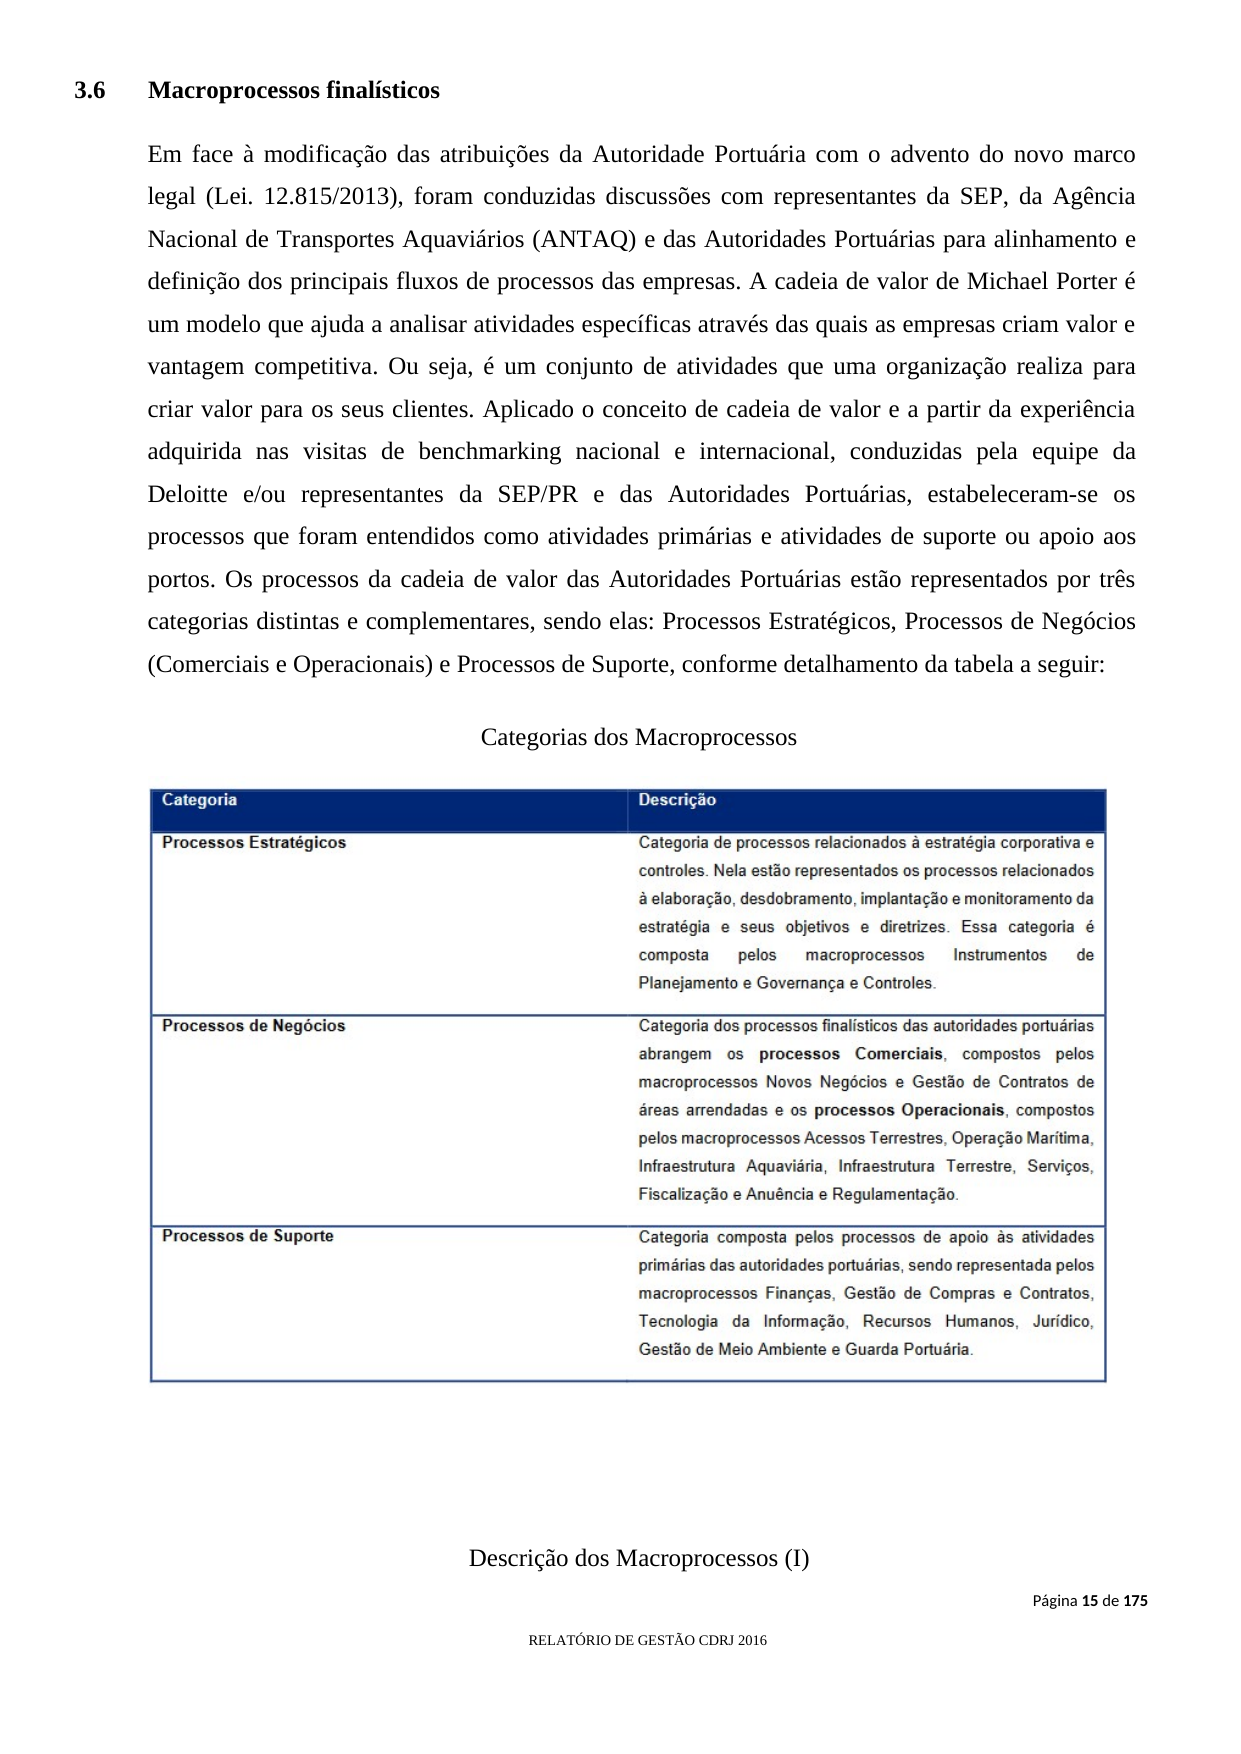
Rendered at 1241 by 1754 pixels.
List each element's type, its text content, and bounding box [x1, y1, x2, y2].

text Categorias dos Macroprocessos [148, 722, 1136, 751]
text Em face à modificação das atribuições da Autoridade Portuária com o advento do novo marco legal (Lei. 12.815/2013), foram conduzidas discussões com representantes da SEP, da Agência Nacional de Transportes Aquaviários (ANTAQ) e das Autoridades Portuárias para alinhamento e definição dos principais fluxos de processos das empresas. A cadeia de valor de Michael Porter é um modelo que ajuda a analisar atividades específicas através das quais as empresas criam valor e vantagem competitiva. Ou seja, é um conjunto de atividades que uma organização realiza para criar valor para os seus clientes. Aplicado o conceito de cadeia de valor e a partir da experiência adquirida nas visitas de benchmarking nacional e internacional, conduzidas pela equipe da Deloitte e/ou representantes da SEP/PR e das Autoridades Portuárias, estabeleceram-se os processos que foram entendidos como atividades primárias e atividades de suporte ou apoio aos portos. Os processos da cadeia de valor das Autoridades Portuárias estão representados por três categorias distintas e complementares, sendo elas: Processos Estratégicos, Processos de Negócios (Comerciais e Operacionais) e Processos de Suporte, conforme detalhamento da tabela a seguir: [147, 139, 1137, 677]
list Macroprocessos finalísticos [74, 75, 1152, 104]
text Descrição dos Macroprocessos (I) [148, 1543, 1136, 1572]
